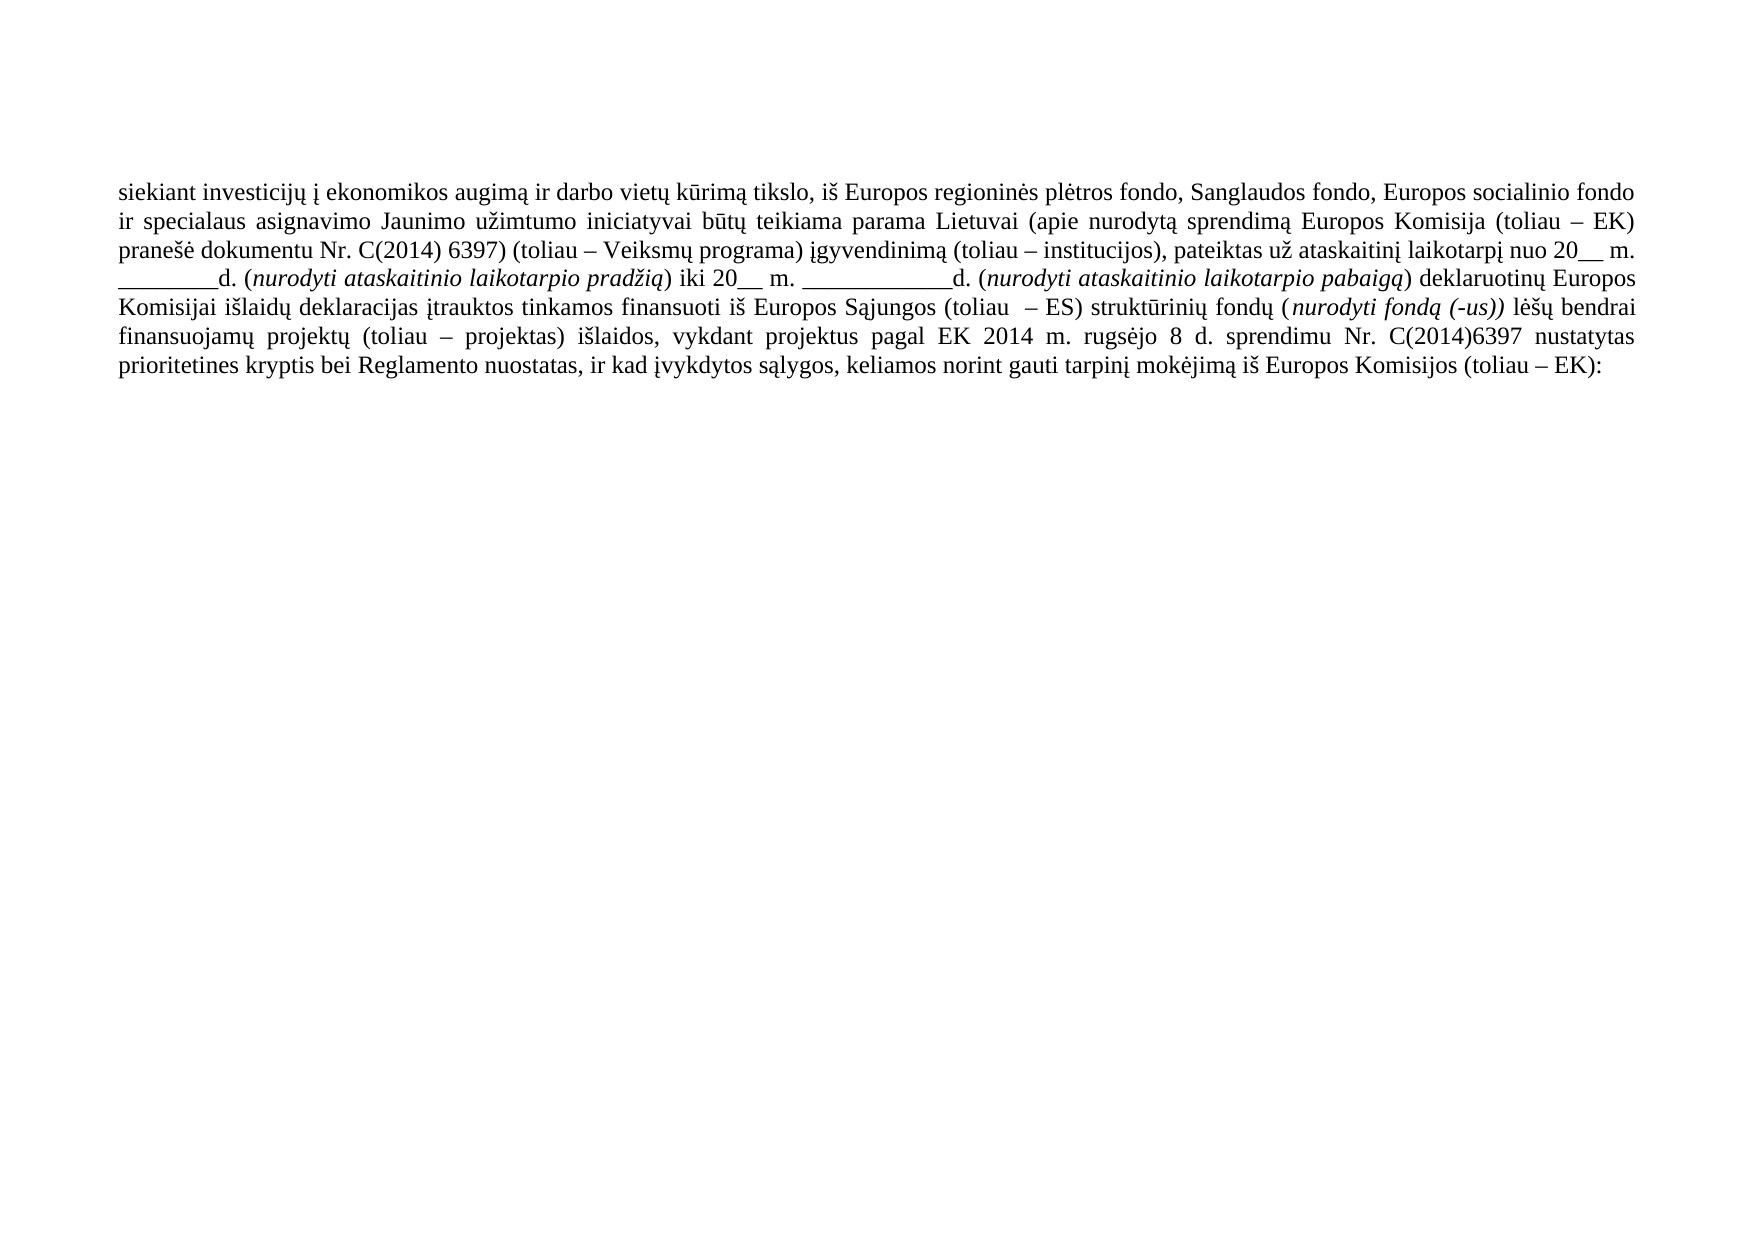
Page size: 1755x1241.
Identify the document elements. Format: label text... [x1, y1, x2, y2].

text siekiant investicijų į ekonomikos augimą ir darbo vietų kūrimą tikslo, iš Europos regioninės plėtros fondo, Sanglaudos fondo, Europos socialinio fondo ir specialaus asignavimo Jaunimo užimtumo iniciatyvai būtų teikiama parama Lietuvai (apie nurodytą sprendimą Europos Komisija (toliau – EK) pranešė dokumentu Nr. C(2014) 6397) (toliau – Veiksmų programa) įgyvendinimą (toliau – institucijos), pateiktas už ataskaitinį laikotarpį nuo 20__ m. ________d. (nurodyti ataskaitinio laikotarpio pradžią) iki 20__ m. ____________d. (nurodyti ataskaitinio laikotarpio pabaigą) deklaruotinų Europos Komisijai išlaidų deklaracijas įtrauktos tinkamos finansuoti iš Europos Sąjungos (toliau – ES) struktūrinių fondų (nurodyti fondą (-us)) lėšų bendrai finansuojamų projektų (toliau – projektas) išlaidos, vykdant projektus pagal EK 2014 m. rugsėjo 8 d. sprendimu Nr. C(2014)6397 nustatytas prioritetines kryptis bei Reglamento nuostatas, ir kad įvykdytos sąlygos, keliamos norint gauti tarpinį mokėjimą iš Europos Komisijos (toliau – EK): [118, 177, 1636, 378]
